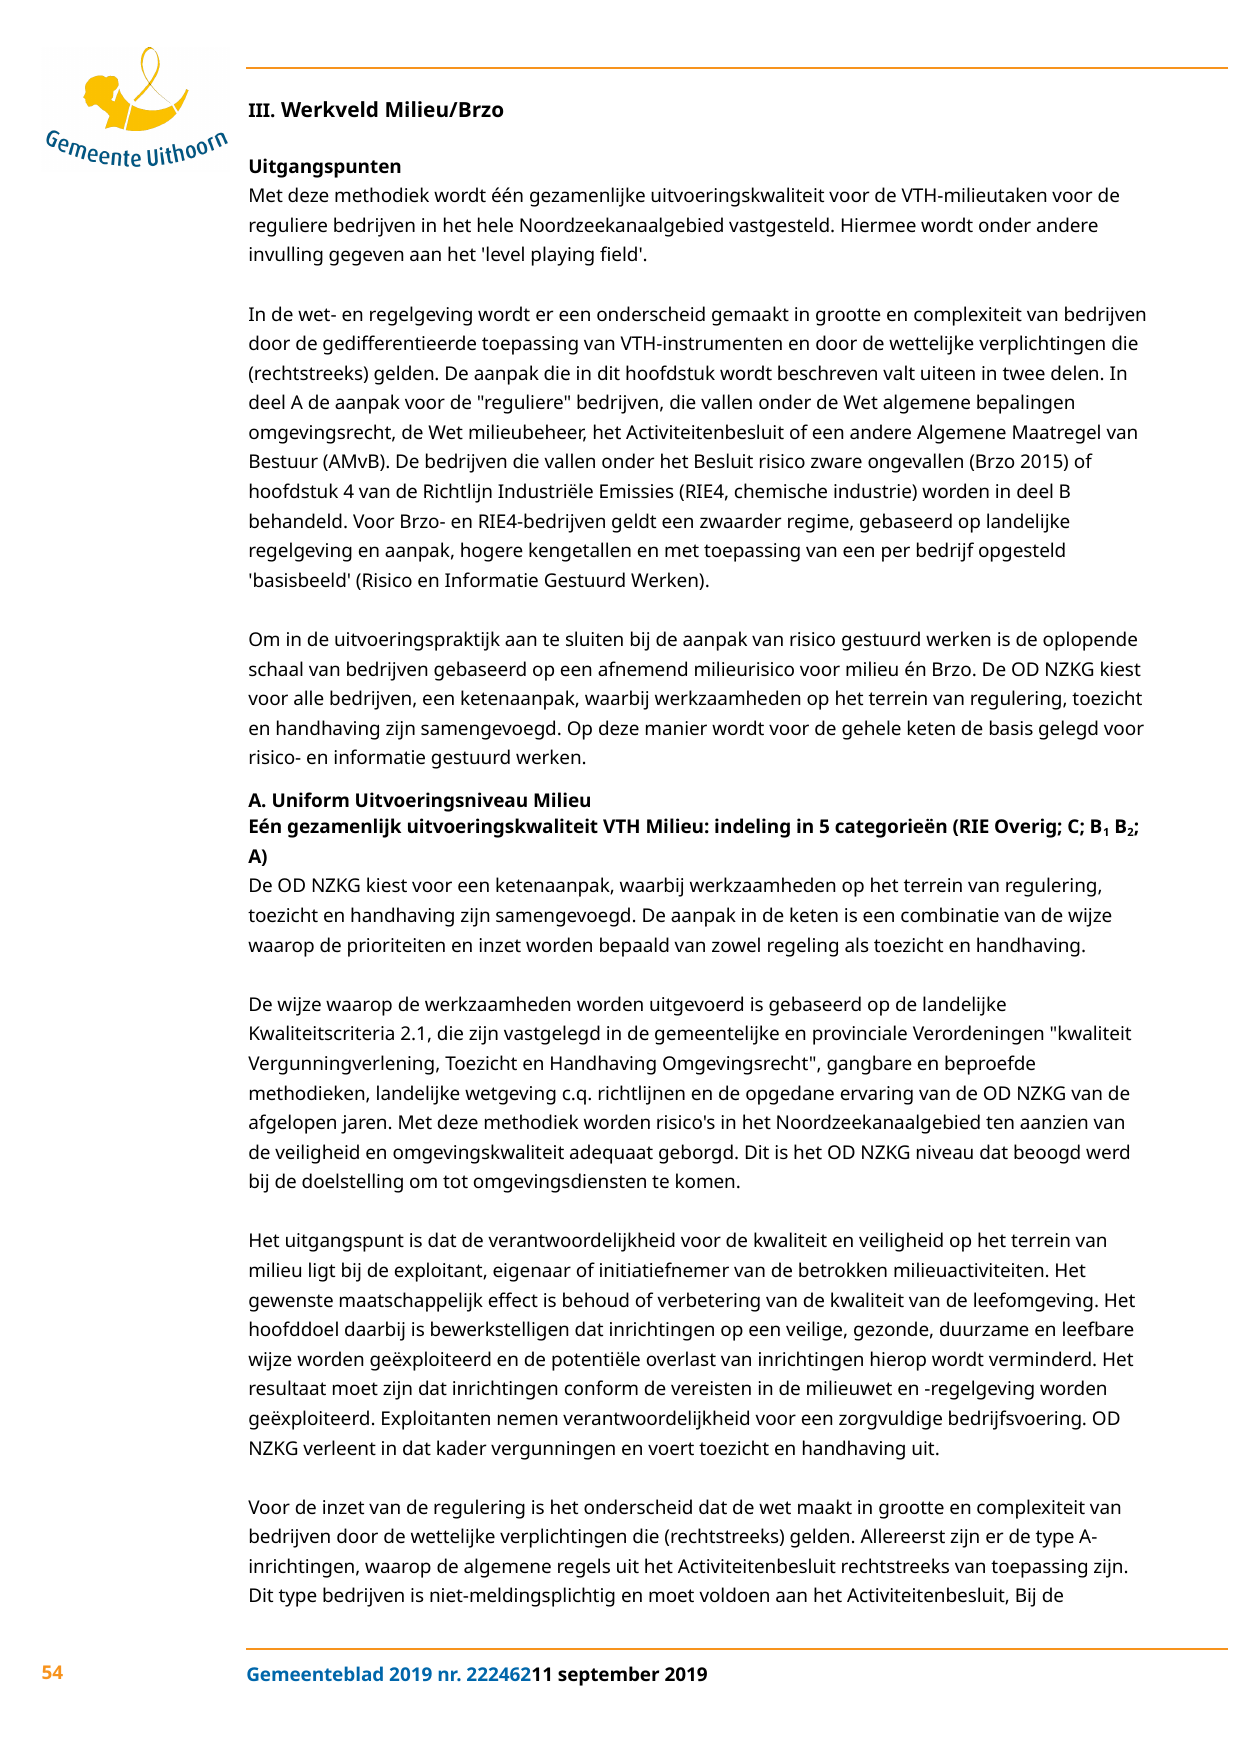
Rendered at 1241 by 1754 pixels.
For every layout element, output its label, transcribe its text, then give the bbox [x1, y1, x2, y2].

text Het uitgangspunt is dat de verantwoordelijkheid voor de kwaliteit en veiligheid op het terrein van milieu ligt bij de exploitant, eigenaar of initiatiefnemer van de betrokken milieuactiviteiten. Het gewenste maatschappelijk effect is behoud of verbetering van de kwaliteit van de leefomgeving. Het hoofddoel daarbij is bewerkstelligen dat inrichtingen op een veilige, gezonde, duurzame en leefbare wijze worden geëxploiteerd en de potentiële overlast van inrichtingen hierop wordt verminderd. Het resultaat moet zijn dat inrichtingen conform de vereisten in de milieuwet en -regelgeving worden geëxploiteerd. Exploitanten nemen verantwoordelijkheid voor een zorgvuldige bedrijfsvoering. OD NZKG verleent in dat kader vergunningen en voert toezicht en handhaving uit. [248, 1228, 1152, 1460]
text Eén gezamenlijk uitvoeringskwaliteit VTH Milieu: indeling in 5 categorieën (RIE Overig; C; B1 B2; A) [248, 813, 1152, 869]
picture [41, 47, 231, 172]
text Voor de inzet van de regulering is het onderscheid dat de wet maakt in grootte en complexiteit van bedrijven door de wettelijke verplichtingen die (rechtstreeks) gelden. Allereerst zijn er de type A-inrichtingen, waarop de algemene regels uit het Activiteitenbesluit rechtstreeks van toepassing zijn. Dit type bedrijven is niet-meldingsplichtig en moet voldoen aan het Activiteitenbesluit, Bij de [248, 1494, 1152, 1608]
text III. Werkveld Milieu/Brzo [248, 95, 1152, 123]
text De OD NZKG kiest voor een ketenaanpak, waarbij werkzaamheden op het terrein van regulering, toezicht en handhaving zijn samengevoegd. De aanpak in de keten is een combinatie van de wijze waarop de prioriteiten en inzet worden bepaald van zowel regeling als toezicht en handhaving. [248, 873, 1152, 957]
text De wijze waarop de werkzaamheden worden uitgevoerd is gebaseerd op de landelijke Kwaliteitscriteria 2.1, die zijn vastgelegd in de gemeentelijke en provinciale Verordeningen "kwaliteit Vergunningverlening, Toezicht en Handhaving Omgevingsrecht", gangbare en beproefde methodieken, landelijke wetgeving c.q. richtlijnen en de opgedane ervaring van de OD NZKG van de afgelopen jaren. Met deze methodiek worden risico's in het Noordzeekanaalgebied ten aanzien van de veiligheid en omgevingskwaliteit adequaat geborgd. Dit is het OD NZKG niveau dat beoogd werd bij de doelstelling om tot omgevingsdiensten te komen. [248, 991, 1152, 1194]
text Om in de uitvoeringspraktijk aan te sluiten bij de aanpak van risico gestuurd werken is de oplopende schaal van bedrijven gebaseerd op een afnemend milieurisico voor milieu én Brzo. De OD NZKG kiest voor alle bedrijven, een ketenaanpak, waarbij werkzaamheden op het terrein van regulering, toezicht en handhaving zijn samengevoegd. Op deze manier wordt voor de gehele keten de basis gelegd voor risico- en informatie gestuurd werken. [248, 626, 1152, 770]
text Met deze methodiek wordt één gezamenlijke uitvoeringskwaliteit voor de VTH-milieutaken voor de reguliere bedrijven in het hele Noordzeekanaalgebied vastgesteld. Hiermee wordt onder andere invulling gegeven aan het 'level playing field'. [248, 182, 1152, 267]
text A. Uniform Uitvoeringsniveau Milieu [248, 788, 1152, 813]
text Uitgangspunten [248, 153, 1152, 179]
text In de wet- en regelgeving wordt er een onderscheid gemaakt in grootte en complexiteit van bedrijven door de gedifferentieerde toepassing van VTH-instrumenten en door de wettelijke verplichtingen die (rechtstreeks) gelden. De aanpak die in dit hoofdstuk wordt beschreven valt uiteen in twee delen. In deel A de aanpak voor de "reguliere" bedrijven, die vallen onder de Wet algemene bepalingen omgevingsrecht, de Wet milieubeheer, het Activiteitenbesluit of een andere Algemene Maatregel van Bestuur (AMvB). De bedrijven die vallen onder het Besluit risico zware ongevallen (Brzo 2015) of hoofdstuk 4 van de Richtlijn Industriële Emissies (RIE4, chemische industrie) worden in deel B behandeld. Voor Brzo- en RIE4-bedrijven geldt een zwaarder regime, gebaseerd op landelijke regelgeving en aanpak, hogere kengetallen en met toepassing van een per bedrijf opgesteld 'basisbeeld' (Risico en Informatie Gestuurd Werken). [248, 301, 1152, 593]
